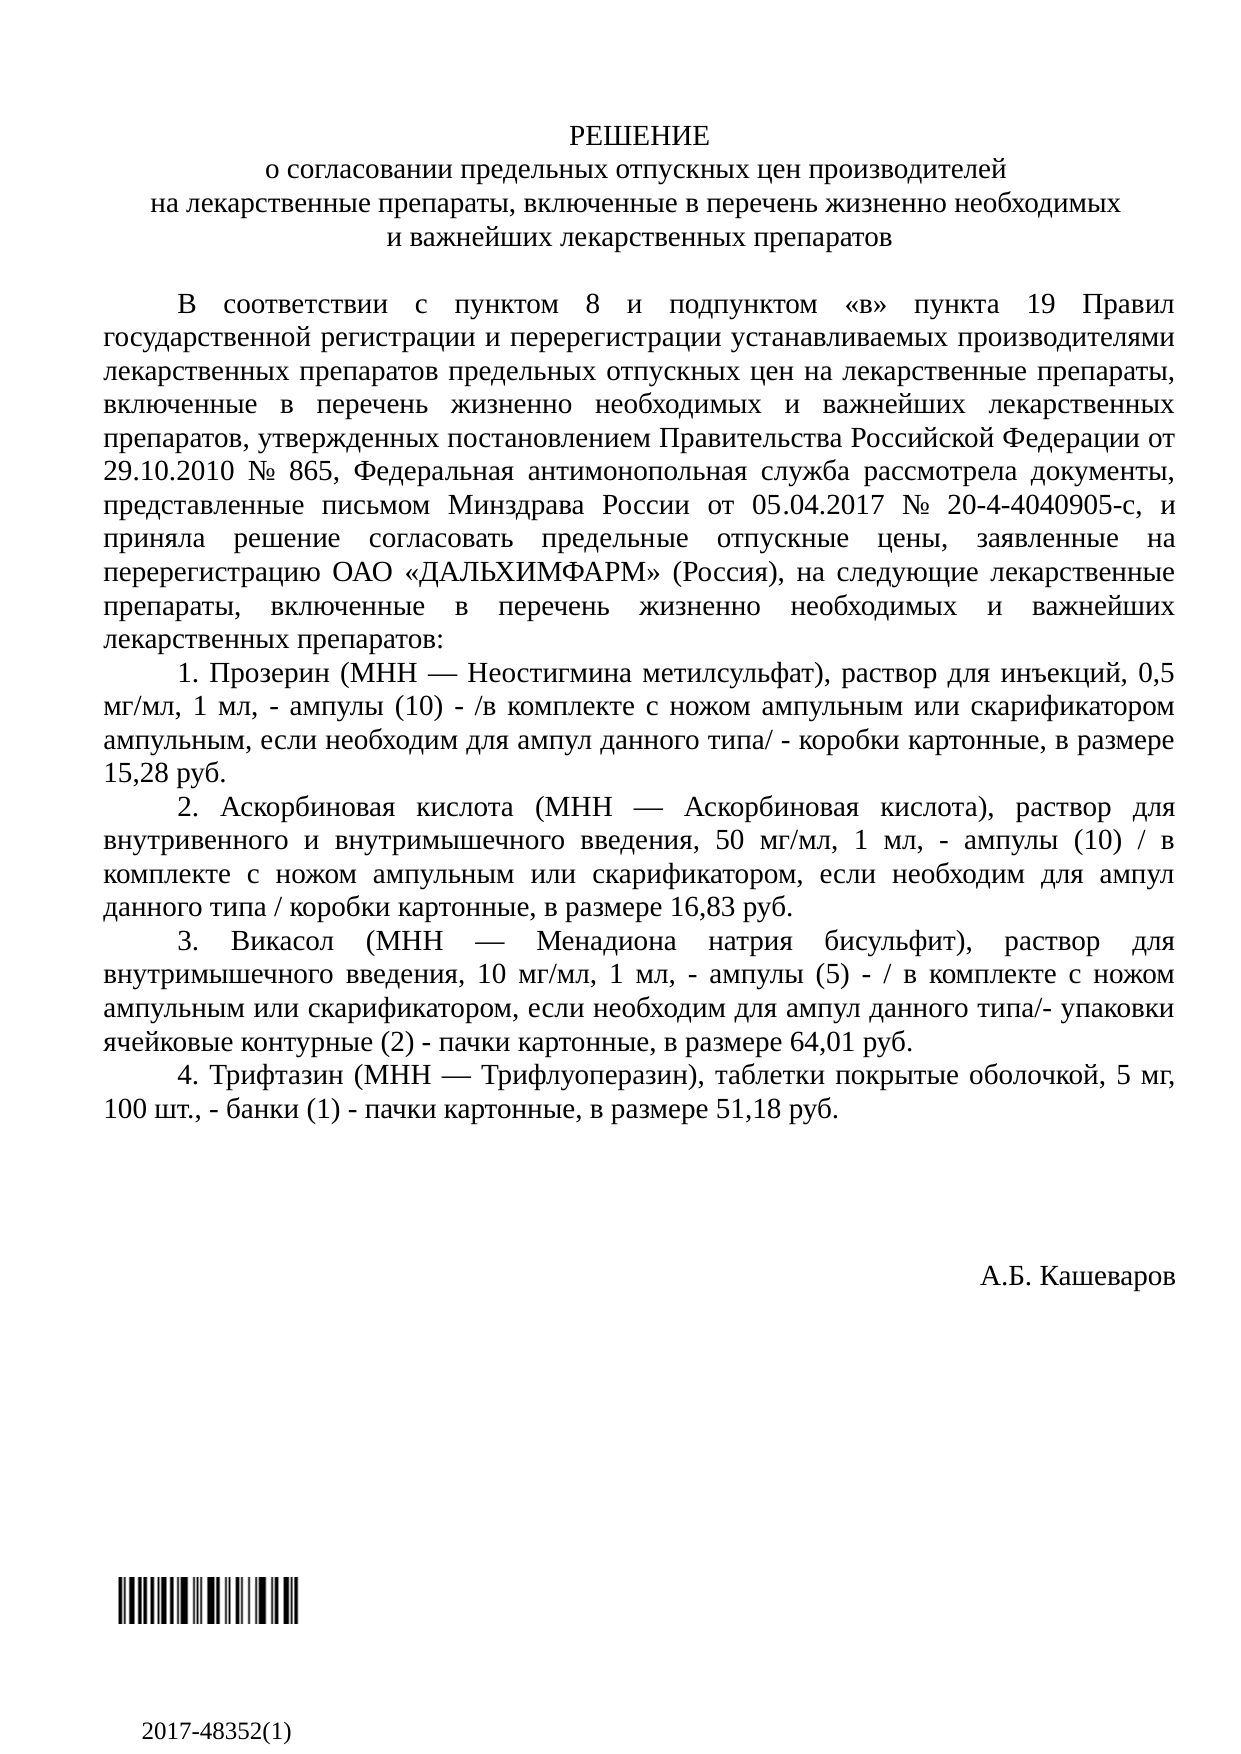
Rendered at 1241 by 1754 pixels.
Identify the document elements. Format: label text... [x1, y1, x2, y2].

text и важнейших лекарственных препаратов [103, 219, 1176, 252]
text 3. Викасол (МНН — Менадиона натрия бисульфит), раствор для внутримышечного введения, 10 мг/мл, 1 мл, - ампулы (5) - / в комплекте с ножом ампульным или скарификатором, если необходим для ампул данного типа/- упаковки ячейковые контурные (2) - пачки картонные, в размере 64,01 руб. [103, 923, 1176, 1057]
text А.Б. Кашеваров [103, 1258, 1176, 1292]
picture [103, 1577, 316, 1624]
text РЕШЕНИЕ [103, 118, 1176, 152]
text 2. Аскорбиновая кислота (МНН — Аскорбиновая кислота), раствор для внутривенного и внутримышечного введения, 50 мг/мл, 1 мл, - ампулы (10) / в комплекте с ножом ампульным или скарификатором, если необходим для ампул данного типа / коробки картонные, в размере 16,83 руб. [103, 789, 1176, 923]
text на лекарственные препараты, включенные в перечень жизненно необходимых [103, 185, 1176, 219]
text 4. Трифтазин (МНН — Трифлуоперазин), таблетки покрытые оболочкой, 5 мг, 100 шт., - банки (1) - пачки картонные, в размере 51,18 руб. [103, 1057, 1176, 1124]
text 1. Прозерин (МНН — Неостигмина метилсульфат), раствор для инъекций, 0,5 мг/мл, 1 мл, - ампулы (10) - /в комплекте с ножом ампульным или скарификатором ампульным, если необходим для ампул данного типа/ - коробки картонные, в размере 15,28 руб. [103, 655, 1176, 789]
text В соответствии с пунктом 8 и подпунктом «в» пункта 19 Правил государственной регистрации и перерегистрации устанавливаемых производителями лекарственных препаратов предельных отпускных цен на лекарственные препараты, включенные в перечень жизненно необходимых и важнейших лекарственных препаратов, утвержденных постановлением Правительства Российской Федерации от 29.10.2010 № 865, Федеральная антимонопольная служба рассмотрела документы, представленные письмом Минздрава России от 05.04.2017 № 20-4-4040905-с, и приняла решение согласовать предельные отпускные цены, заявленные на перерегистрацию ОАО «ДАЛЬХИМФАРМ» (Россия), на следующие лекарственные препараты, включенные в перечень жизненно необходимых и важнейших лекарственных препаратов: [103, 286, 1176, 655]
text о согласовании предельных отпускных цен производителей [103, 152, 1176, 185]
